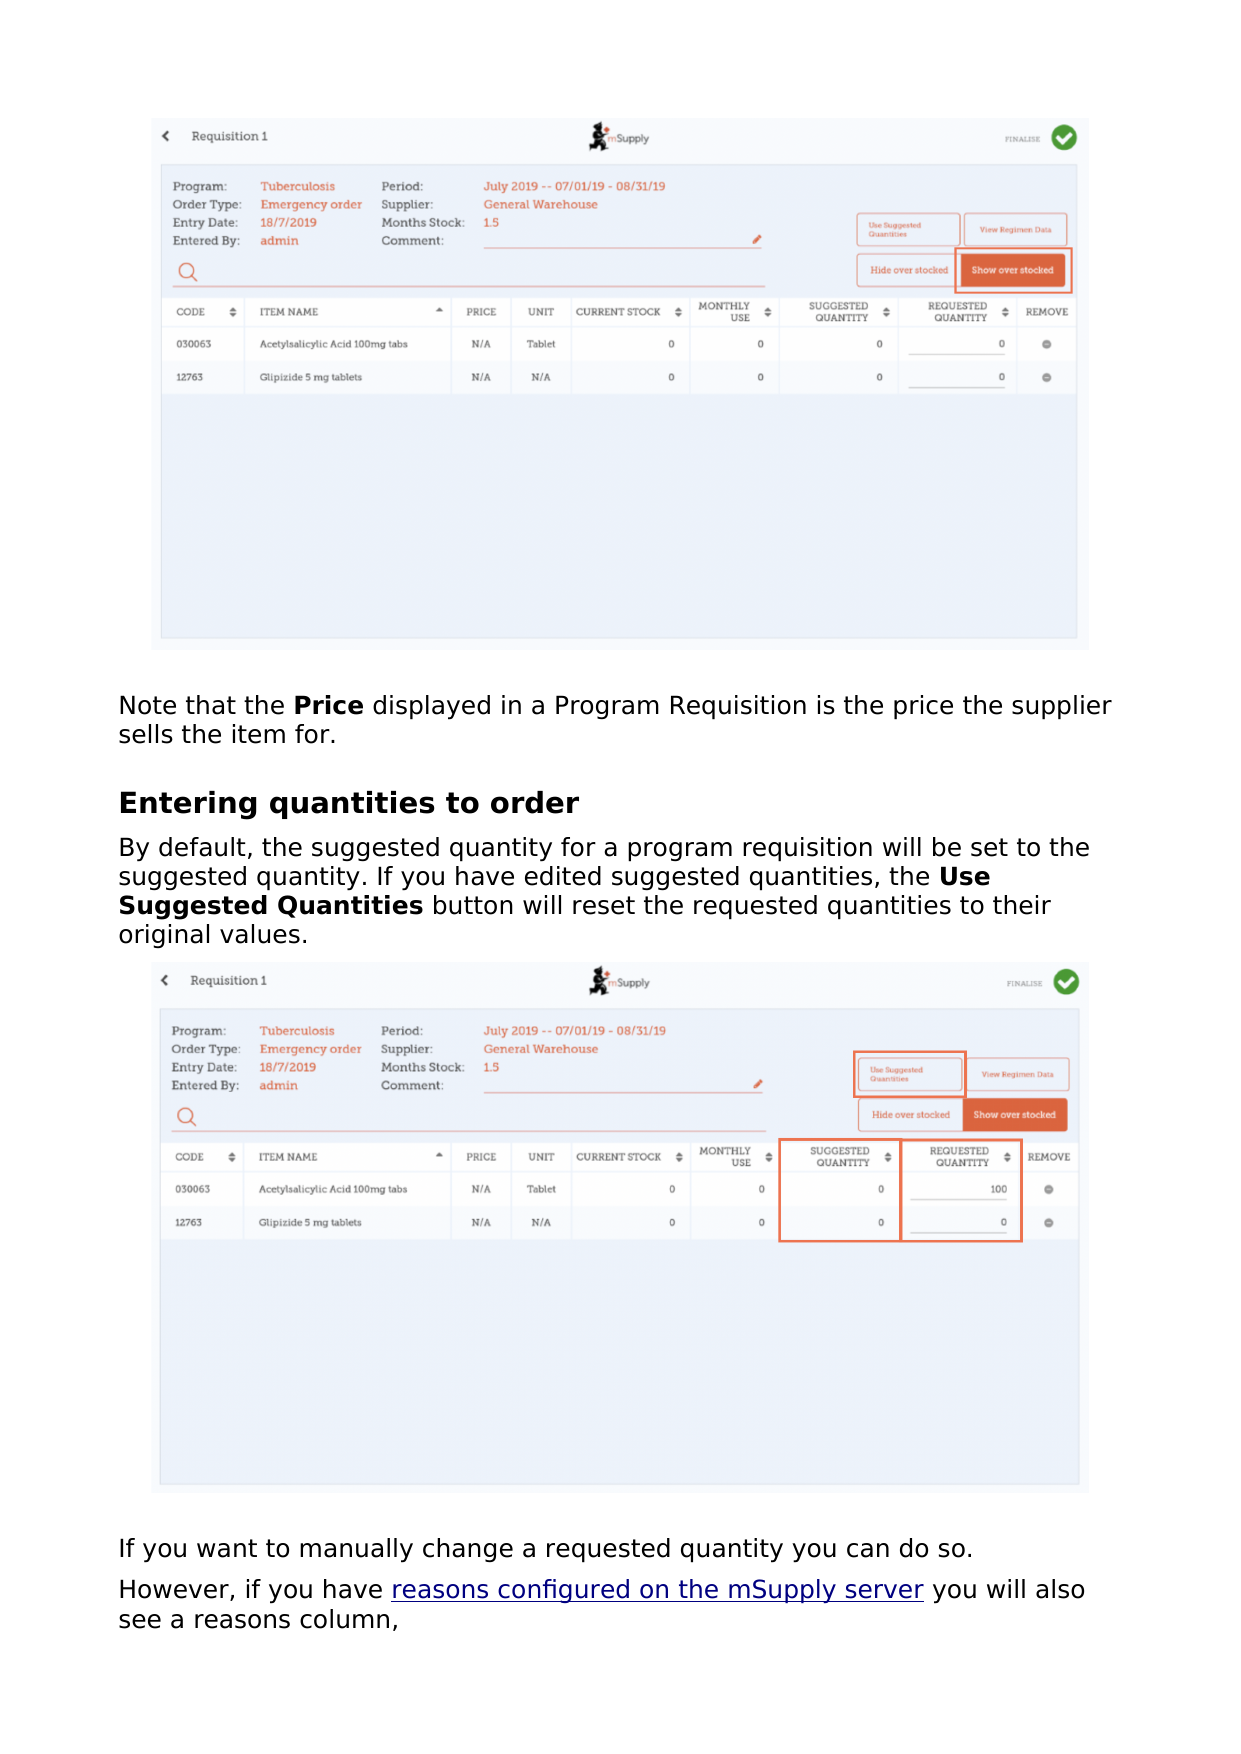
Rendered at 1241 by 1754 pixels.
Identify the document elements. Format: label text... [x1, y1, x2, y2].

picture [151, 118, 1089, 650]
text Note that the Price displayed in a Program Requisition is the price the supplier sells the item for. [118, 691, 1122, 749]
text However, if you have reasons configured on the mSupply server you will also see a reasons column, [118, 1576, 1122, 1634]
subtitle Entering quantities to order [118, 787, 1122, 821]
picture [151, 962, 1089, 1493]
text By default, the suggested quantity for a program requisition will be set to the suggested quantity. If you have edited suggested quantities, the Use Suggested Quantities button will reset the requested quantities to their original values. [118, 833, 1122, 950]
text If you want to manually change a requested quantity you can do so. [118, 1534, 1122, 1563]
